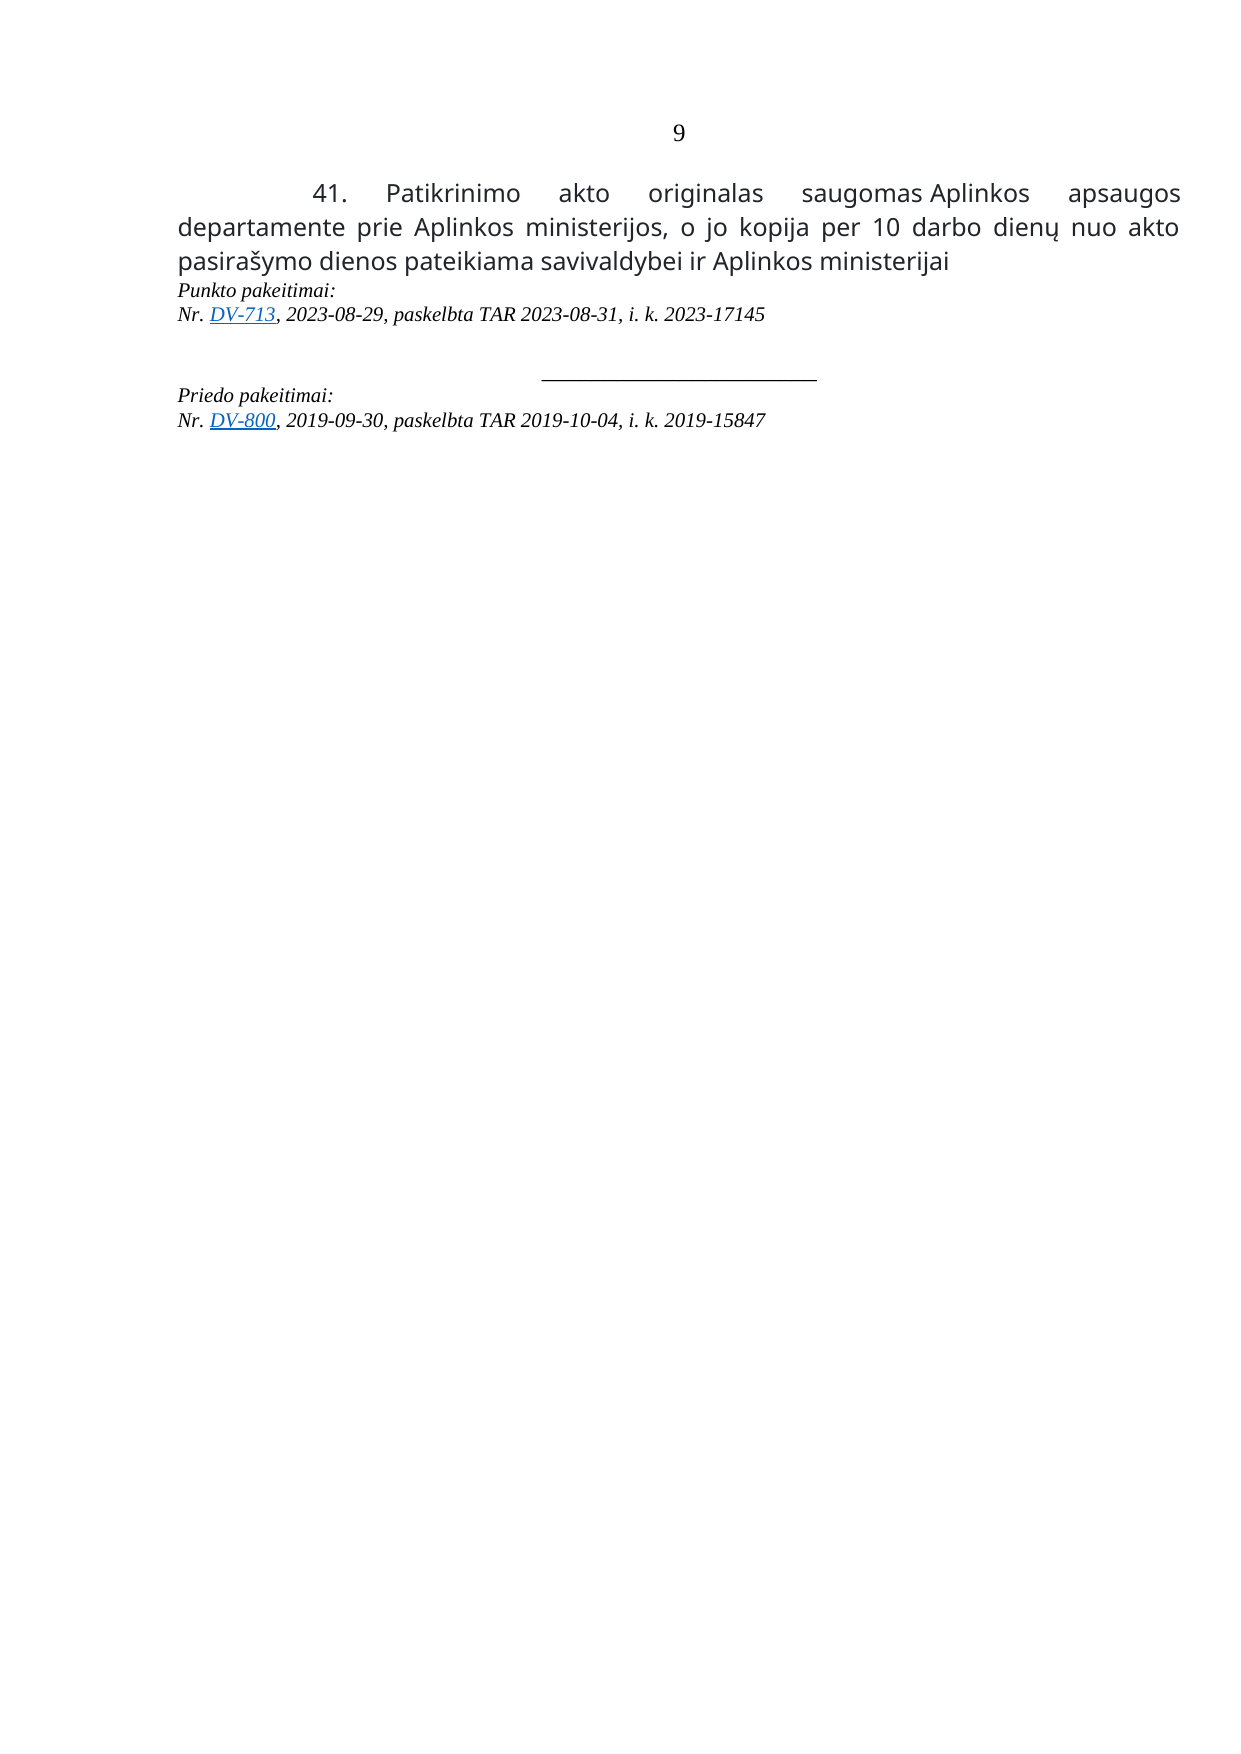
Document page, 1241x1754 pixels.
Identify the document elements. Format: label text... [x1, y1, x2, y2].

text ______________________ [177, 355, 1181, 383]
text Nr. DV-800, 2019-09-30, paskelbta TAR 2019-10-04, i. k. 2019-15847 [177, 407, 1181, 432]
text 41. Patikrinimo akto originalas saugomas Aplinkos apsaugos departamente prie Aplinkos ministerijos, o jo kopija per 10 darbo dienų nuo akto pasirašymo dienos pateikiama savivaldybei ir Aplinkos ministerijai [177, 176, 1181, 278]
text Nr. DV-713, 2023-08-29, paskelbta TAR 2023-08-31, i. k. 2023-17145 [177, 302, 1181, 326]
text Punkto pakeitimai: [177, 278, 1181, 302]
text Priedo pakeitimai: [177, 383, 1181, 407]
